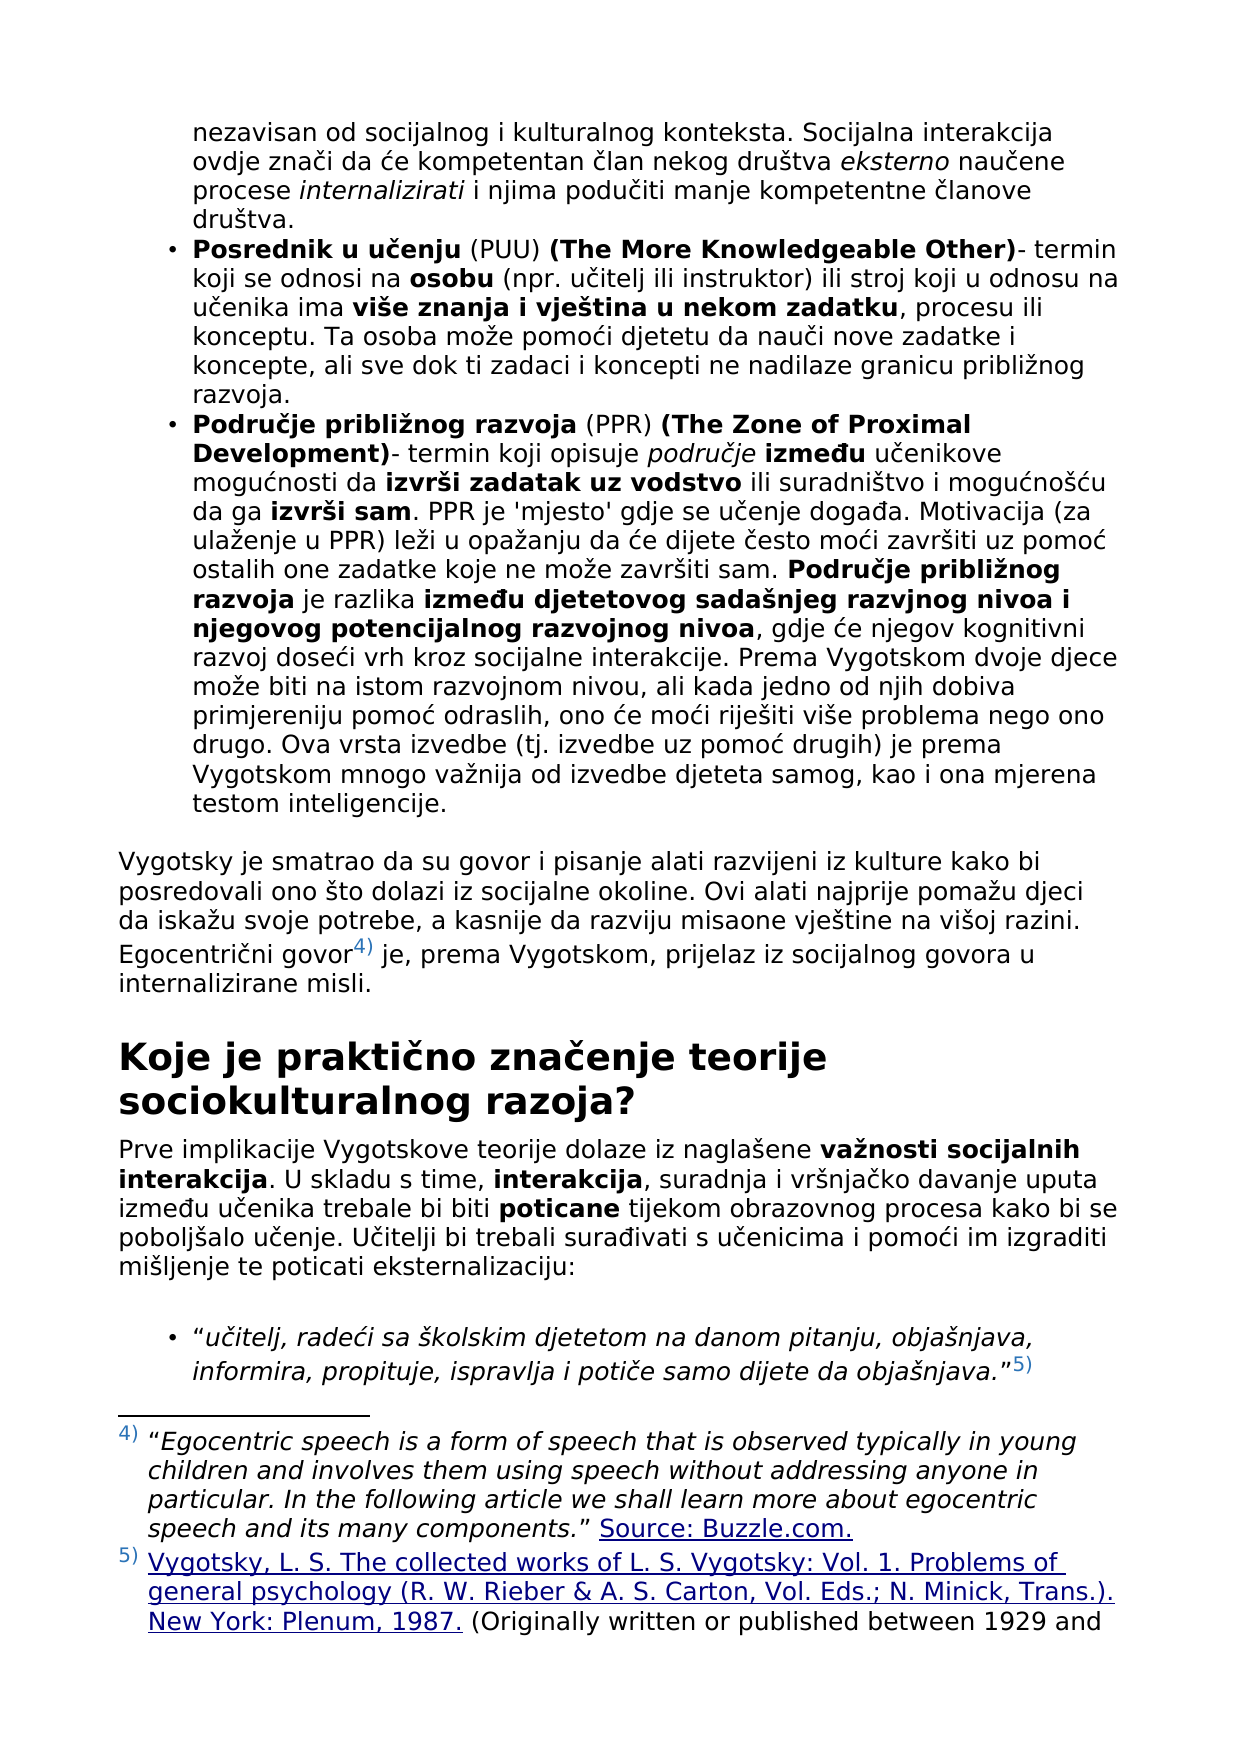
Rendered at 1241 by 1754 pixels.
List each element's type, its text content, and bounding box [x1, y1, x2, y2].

list Posrednik u učenju (PUU) (The More Knowledgeable Other)- termin koji se odnosi na osobu (npr. učitelj ili instruktor) ili stroj koji u odnosu na učenika ima više znanja i vještina u nekom zadatku, procesu ili konceptu. Ta osoba može pomoći djetetu da nauči nove zadatke i koncepte, ali sve dok ti zadaci i koncepti ne nadilaze granicu približnog razvoja. [177, 235, 1122, 410]
subtitle Koje je praktično značenje teorije sociokulturalnog razoja? [118, 1036, 1122, 1123]
text Prve implikacije Vygotskove teorije dolaze iz naglašene važnosti socijalnih interakcija. U skladu s time, interakcija, suradnja i vršnjačko davanje uputa između učenika trebale bi biti poticane tijekom obrazovnog procesa kako bi se poboljšalo učenje. Učitelji bi trebali surađivati s učenicima i pomoći im izgraditi mišljenje te poticati eksternalizaciju: [118, 1136, 1122, 1281]
list Područje približnog razvoja (PPR) (The Zone of Proximal Development)- termin koji opisuje područje između učenikove mogućnosti da izvrši zadatak uz vodstvo ili suradništvo i mogućnošću da ga izvrši sam. PPR je 'mjesto' gdje se učenje događa. Motivacija (za ulaženje u PPR) leži u opažanju da će dijete često moći završiti uz pomoć ostalih one zadatke koje ne može završiti sam. Područje približnog razvoja je razlika između djetetovog sadašnjeg razvjnog nivoa i njegovog potencijalnog razvojnog nivoa, gdje će njegov kognitivni razvoj doseći vrh kroz socijalne interakcije. Prema Vygotskom dvoje djece može biti na istom razvojnom nivou, ali kada jedno od njih dobiva primjereniju pomoć odraslih, ono će moći riješiti više problema nego ono drugo. Ova vrsta izvedbe (tj. izvedbe uz pomoć drugih) je prema Vygotskom mnogo važnija od izvedbe djeteta samog, kao i ona mjerena testom inteligencije. [177, 410, 1122, 818]
text “Egocentric speech is a form of speech that is observed typically in young children and involves them using speech without addressing anyone in particular. In the following article we shall learn more about egocentric speech and its many components.” Source: Buzzle.com. [118, 1422, 1122, 1543]
list “učitelj, radeći sa školskim djetetom na danom pitanju, objašnjava, informira, propituje, ispravlja i potiče samo dijete da objašnjava.” [177, 1323, 1122, 1387]
list nezavisan od socijalnog i kulturalnog konteksta. Socijalna interakcija ovdje znači da će kompetentan član nekog društva eksterno naučene procese internalizirati i njima podučiti manje kompetentne članove društva. [177, 118, 1122, 235]
list Vygotsky, L. S. The collected works of L. S. Vygotsky: Vol. 1. Problems of general psychology (R. W. Rieber & A. S. Carton, Vol. Eds.; N. Minick, Trans.). New York: Plenum, 1987. (Originally written or published between 1929 and [118, 1543, 1122, 1636]
text Vygotsky je smatrao da su govor i pisanje alati razvijeni iz kulture kako bi posredovali ono što dolazi iz socijalne okoline. Ovi alati najprije pomažu djeci da iskažu svoje potrebe, a kasnije da razviju misaone vještine na višoj razini. Egocentrični govor je, prema Vygotskom, prijelaz iz socijalnog govora u internalizirane misli. [118, 848, 1122, 998]
